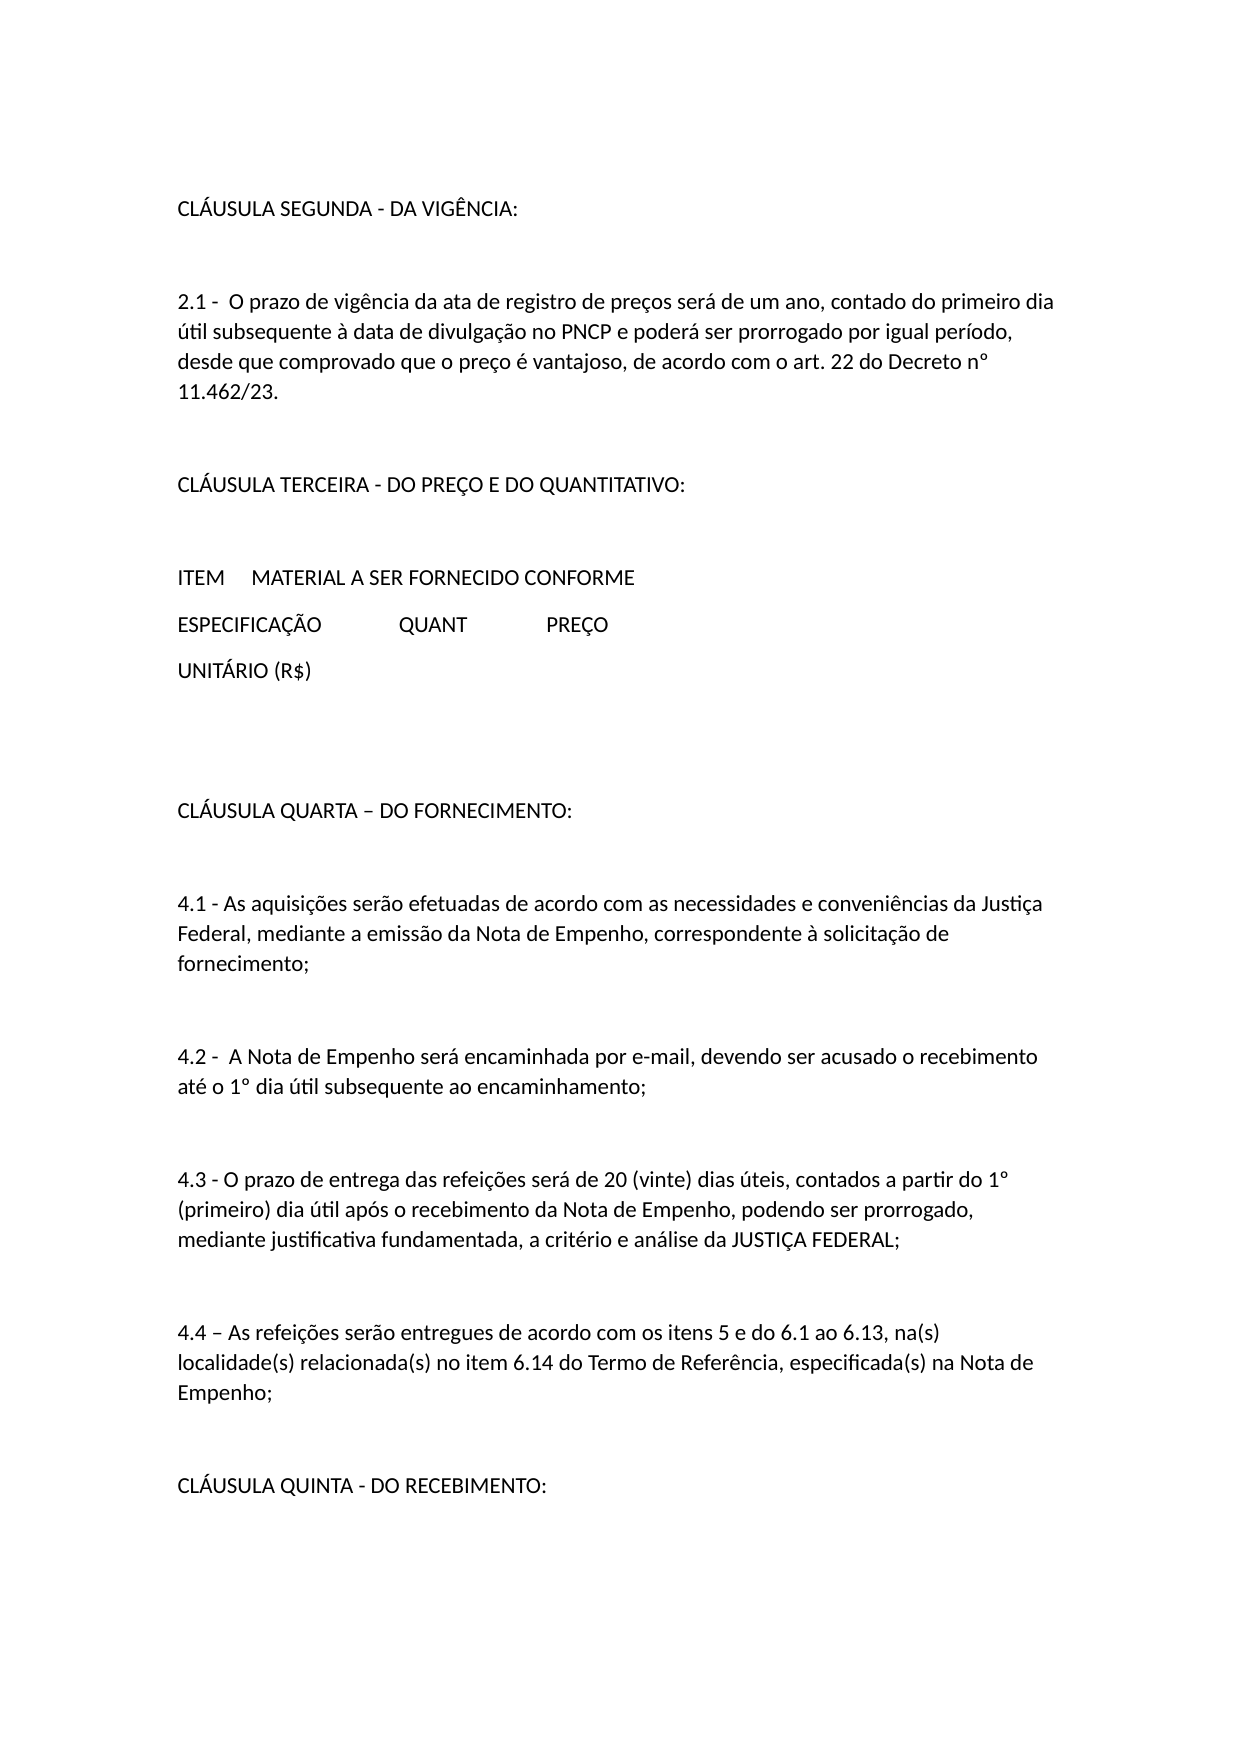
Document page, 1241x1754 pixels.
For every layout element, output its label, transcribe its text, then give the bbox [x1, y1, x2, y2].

text 4.1 - As aquisições serão efetuadas de acordo com as necessidades e conveniências da Justiça Federal, mediante a emissão da Nota de Empenho, correspondente à solicitação de fornecimento; [177, 889, 1063, 977]
text CLÁUSULA SEGUNDA - DA VIGÊNCIA: [177, 194, 1063, 222]
text UNITÁRIO (R$) [177, 656, 1063, 684]
text CLÁUSULA QUARTA – DO FORNECIMENTO: [177, 796, 1063, 824]
text 4.2 - A Nota de Empenho será encaminhada por e-mail, devendo ser acusado o recebimento até o 1º dia útil subsequente ao encaminhamento; [177, 1042, 1063, 1100]
text 2.1 - O prazo de vigência da ata de registro de preços será de um ano, contado do primeiro dia útil subsequente à data de divulgação no PNCP e poderá ser prorrogado por igual período, desde que comprovado que o preço é vantajoso, de acordo com o art. 22 do Decreto nº 11.462/23. [177, 287, 1063, 405]
text ITEM MATERIAL A SER FORNECIDO CONFORME [177, 563, 1063, 591]
text CLÁUSULA TERCEIRA - DO PREÇO E DO QUANTITATIVO: [177, 470, 1063, 498]
text 4.4 – As refeições serão entregues de acordo com os itens 5 e do 6.1 ao 6.13, na(s) localidade(s) relacionada(s) no item 6.14 do Termo de Referência, especificada(s) na Nota de Empenho; [177, 1318, 1063, 1406]
text CLÁUSULA QUINTA - DO RECEBIMENTO: [177, 1471, 1063, 1499]
text ESPECIFICAÇÃO QUANT PREÇO [177, 610, 1063, 638]
text 4.3 - O prazo de entrega das refeições será de 20 (vinte) dias úteis, contados a partir do 1º (primeiro) dia útil após o recebimento da Nota de Empenho, podendo ser prorrogado, mediante justificativa fundamentada, a critério e análise da JUSTIÇA FEDERAL; [177, 1165, 1063, 1253]
